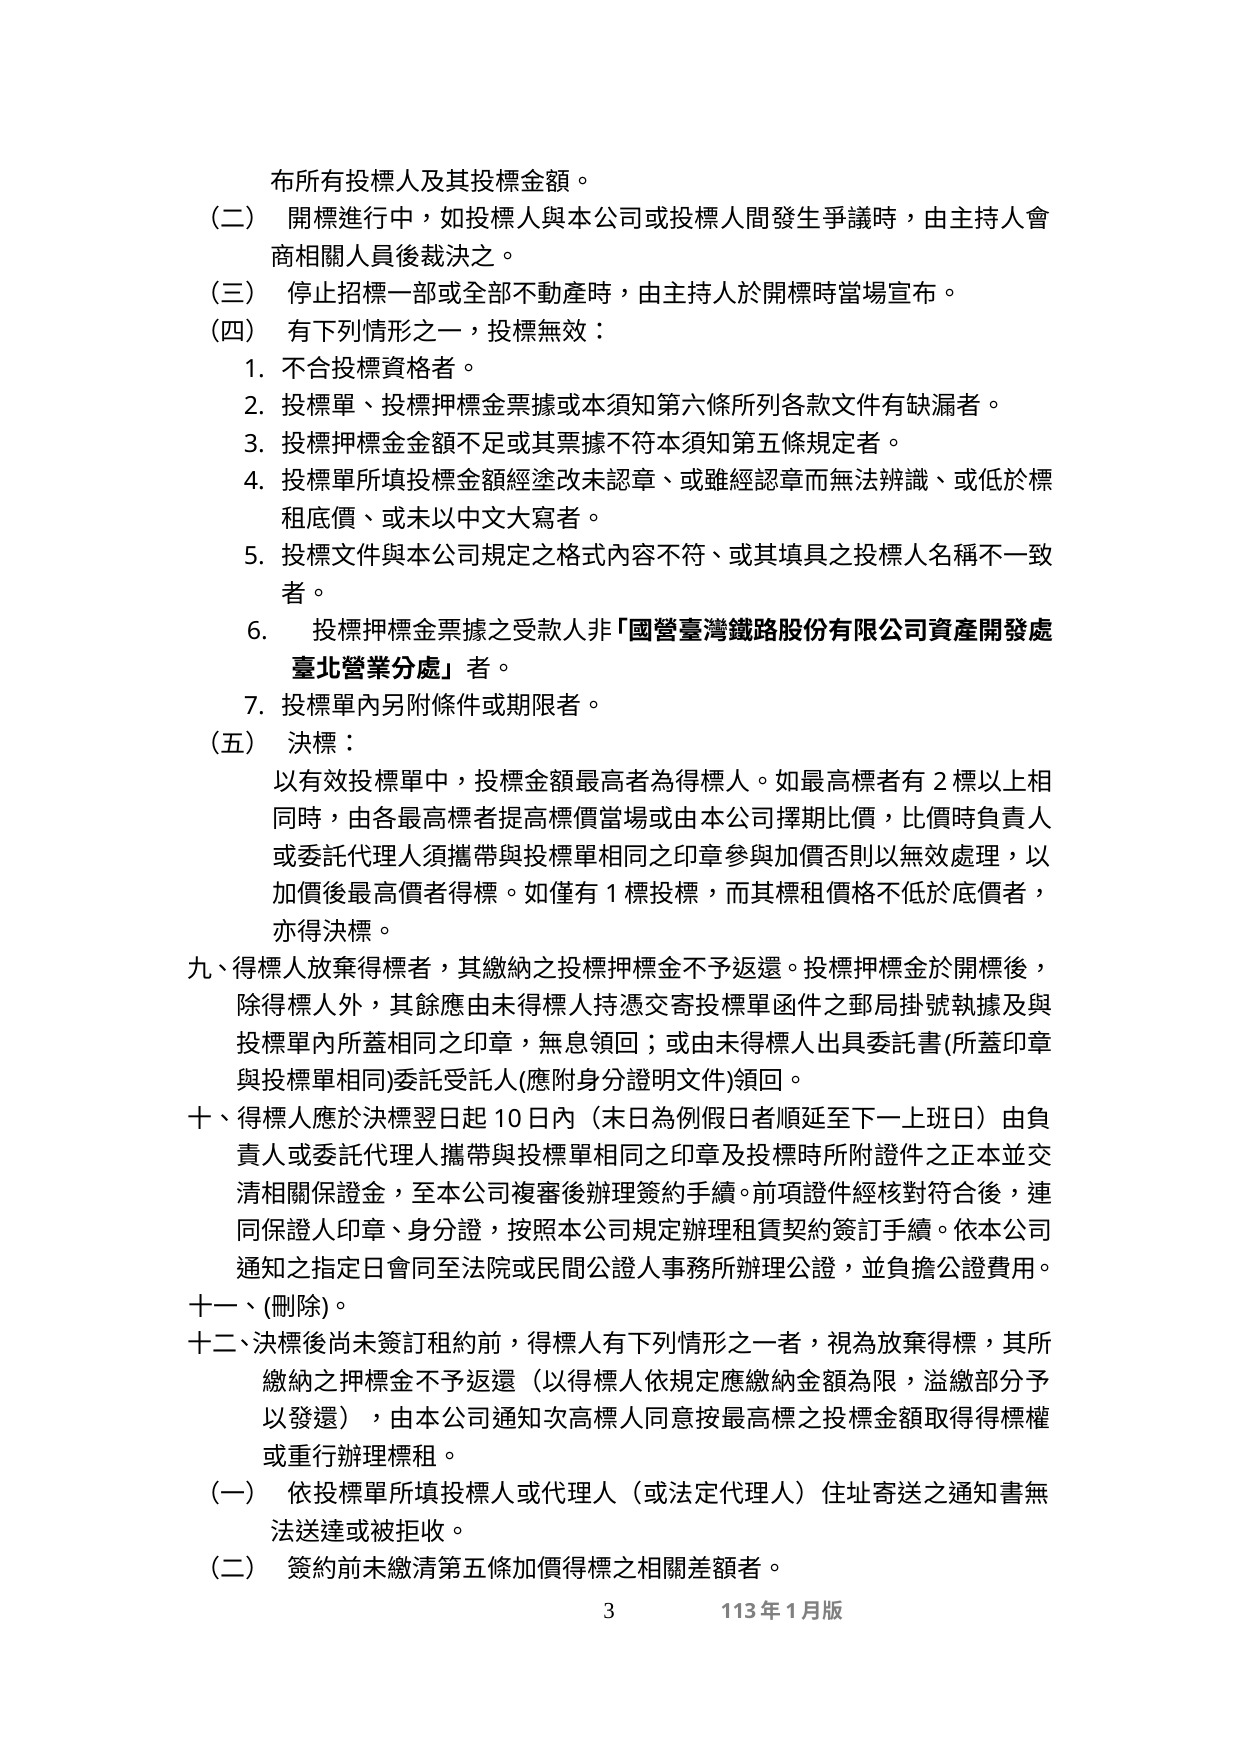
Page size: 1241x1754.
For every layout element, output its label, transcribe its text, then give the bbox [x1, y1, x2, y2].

list 投標押標金金額不足或其票據不符本須知第五條規定者。 [244, 422, 1053, 460]
list 布所有投標人及其投標金額。 [195, 160, 1051, 197]
text 十二、決標後尚未簽訂租約前，得標人有下列情形之一者，視為放棄得標，其所繳納之押標金不予返還（以得標人依規定應繳納金額為限，溢繳部分予以發還），由本公司通知次高標人同意按最高標之投標金額取得得標權或重行辦理標租。 [187, 1322, 1053, 1472]
list 投標單內另附條件或期限者。 [244, 685, 1053, 722]
list 有下列情形之一，投標無效： [195, 310, 1051, 347]
text 十、得標人應於決標翌日起10日內（末日為例假日者順延至下一上班日）由負責人或委託代理人攜帶與投標單相同之印章及投標時所附證件之正本並交清相關保證金，至本公司複審後辦理簽約手續。前項證件經核對符合後，連同保證人印章、身分證，按照本公司規定辦理租賃契約簽訂手續。依本公司通知之指定日會同至法院或民間公證人事務所辦理公證，並負擔公證費用。 [187, 1097, 1053, 1285]
list 投標單所填投標金額經塗改未認章、或雖經認章而無法辨識、或低於標租底價、或未以中文大寫者。 [244, 460, 1053, 535]
list 決標： [195, 722, 1051, 760]
list 不合投標資格者。 [244, 347, 1053, 385]
list 開標進行中，如投標人與本公司或投標人間發生爭議時，由主持人會商相關人員後裁決之。 [195, 197, 1051, 272]
list 投標押標金票據之受款人非「國營臺灣鐵路股份有限公司資產開發處臺北營業分處」者。 [247, 610, 1053, 685]
text 十一、(刪除)。 [189, 1285, 1053, 1322]
list 依投標單所填投標人或代理人（或法定代理人）住址寄送之通知書無法送達或被拒收。 [195, 1472, 1051, 1547]
list 停止招標一部或全部不動產時，由主持人於開標時當場宣布。 [195, 272, 1051, 310]
list 投標單、投標押標金票據或本須知第六條所列各款文件有缺漏者。 [244, 385, 1053, 422]
list 投標文件與本公司規定之格式內容不符、或其填具之投標人名稱不一致者。 [244, 535, 1053, 610]
list 簽約前未繳清第五條加價得標之相關差額者。 [195, 1547, 1051, 1585]
text 以有效投標單中，投標金額最高者為得標人。如最高標者有2標以上相同時，由各最高標者提高標價當場或由本公司擇期比價，比價時負責人或委託代理人須攜帶與投標單相同之印章參與加價否則以無效處理，以加價後最高價者得標。如僅有1標投標，而其標租價格不低於底價者，亦得決標。 [272, 760, 1053, 947]
text 九、得標人放棄得標者，其繳納之投標押標金不予返還。投標押標金於開標後，除得標人外，其餘應由未得標人持憑交寄投標單函件之郵局掛號執據及與投標單內所蓋相同之印章，無息領回；或由未得標人出具委託書(所蓋印章與投標單相同)委託受託人(應附身分證明文件)領回。 [187, 947, 1053, 1097]
